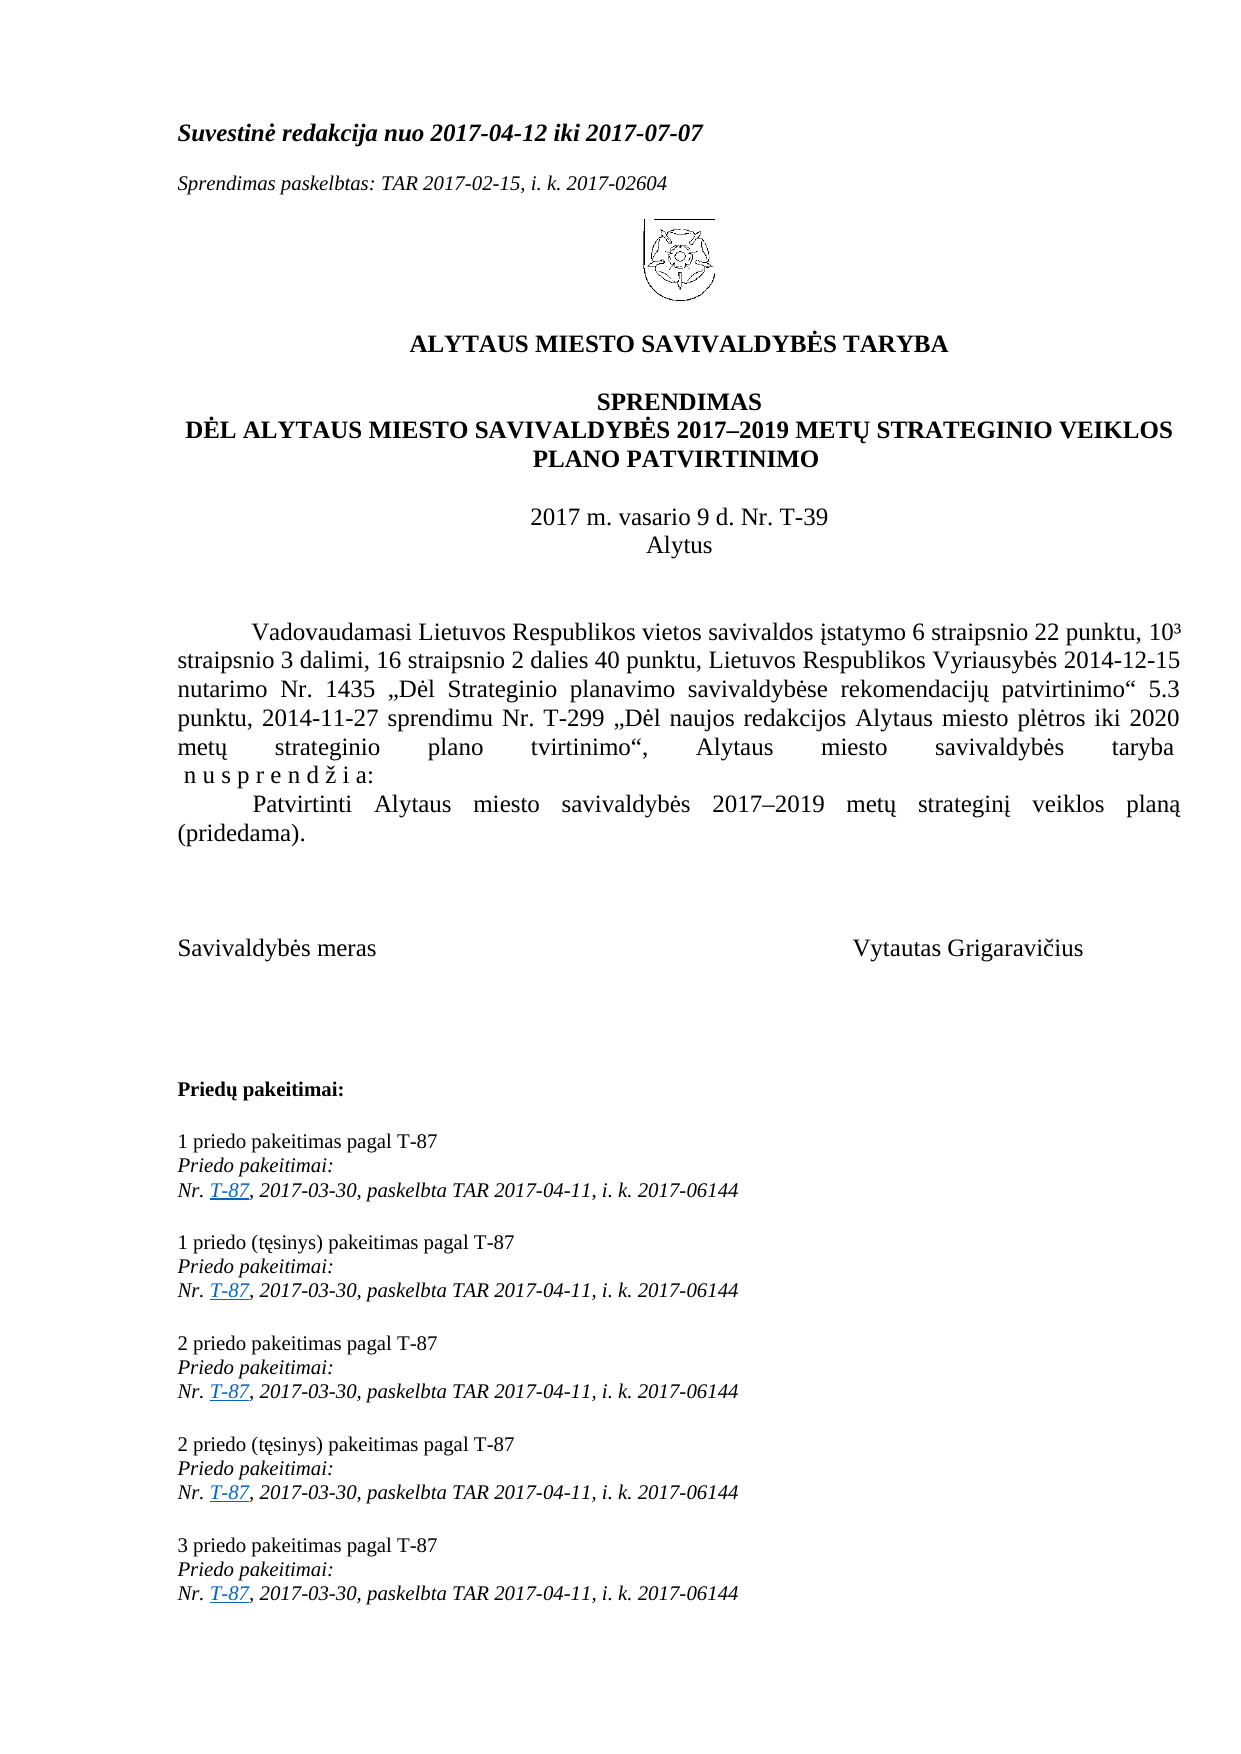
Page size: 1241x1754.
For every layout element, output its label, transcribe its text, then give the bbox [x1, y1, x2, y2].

text 1 priedo (tęsinys) pakeitimas pagal T-87 [177, 1230, 1181, 1254]
text Priedų pakeitimai: [177, 1077, 1181, 1101]
text 3 priedo pakeitimas pagal T-87 [177, 1533, 1181, 1557]
text Nr. T-87, 2017-03-30, paskelbta TAR 2017-04-11, i. k. 2017-06144 [177, 1480, 1181, 1504]
text Patvirtinti Alytaus miesto savivaldybės 2017–2019 metų strateginį veiklos planą (pridedama). [177, 789, 1181, 847]
text Sprendimas paskelbtas: TAR 2017-02-15, i. k. 2017-02604 [177, 171, 1181, 195]
text Priedo pakeitimai: [177, 1456, 1181, 1480]
text SPRENDIMAS [177, 387, 1181, 415]
text Nr. T-87, 2017-03-30, paskelbta TAR 2017-04-11, i. k. 2017-06144 [177, 1177, 1181, 1202]
text Priedo pakeitimai: [177, 1355, 1181, 1379]
text ALYTAUS MIESTO SAVIVALDYBĖS TARYBA [177, 329, 1181, 358]
text 2 priedo (tęsinys) pakeitimas pagal T-87 [177, 1432, 1181, 1456]
text Vadovaudamasi Lietuvos Respublikos vietos savivaldos įstatymo 6 straipsnio 22 punktu, 10³ straipsnio 3 dalimi, 16 straipsnio 2 dalies 40 punktu, Lietuvos Respublikos Vyriausybės 2014-12-15 nutarimo Nr. 1435 „Dėl Strateginio planavimo savivaldybėse rekomendacijų patvirtinimo“ 5.3 punktu, 2014-11-27 sprendimu Nr. T-299 „Dėl naujos redakcijos Alytaus miesto plėtros iki 2020 metų strateginio plano tvirtinimo“, Alytaus miesto savivaldybės taryba n u s p r e n d ž i a: [177, 617, 1181, 789]
text 2 priedo pakeitimas pagal T-87 [177, 1331, 1181, 1355]
text Priedo pakeitimai: [177, 1557, 1181, 1581]
text 2017 m. vasario 9 d. Nr. T-39 [177, 502, 1181, 530]
text Nr. T-87, 2017-03-30, paskelbta TAR 2017-04-11, i. k. 2017-06144 [177, 1581, 1181, 1605]
text Savivaldybės meras Vytautas Grigaravičius [177, 933, 1181, 962]
text Nr. T-87, 2017-03-30, paskelbta TAR 2017-04-11, i. k. 2017-06144 [177, 1379, 1181, 1403]
text DĖL ALYTAUS MIESTO SAVIVALDYBĖS 2017–2019 METŲ STRATEGINIO VEIKLOS PLANO PATVIRTINIMO [177, 415, 1181, 473]
text Suvestinė redakcija nuo 2017-04-12 iki 2017-07-07 [177, 118, 1181, 147]
text Nr. T-87, 2017-03-30, paskelbta TAR 2017-04-11, i. k. 2017-06144 [177, 1278, 1181, 1302]
text Priedo pakeitimai: [177, 1254, 1181, 1278]
text 1 priedo pakeitimas pagal T-87 [177, 1129, 1181, 1153]
text Alytus [177, 530, 1181, 559]
text Priedo pakeitimai: [177, 1153, 1181, 1177]
